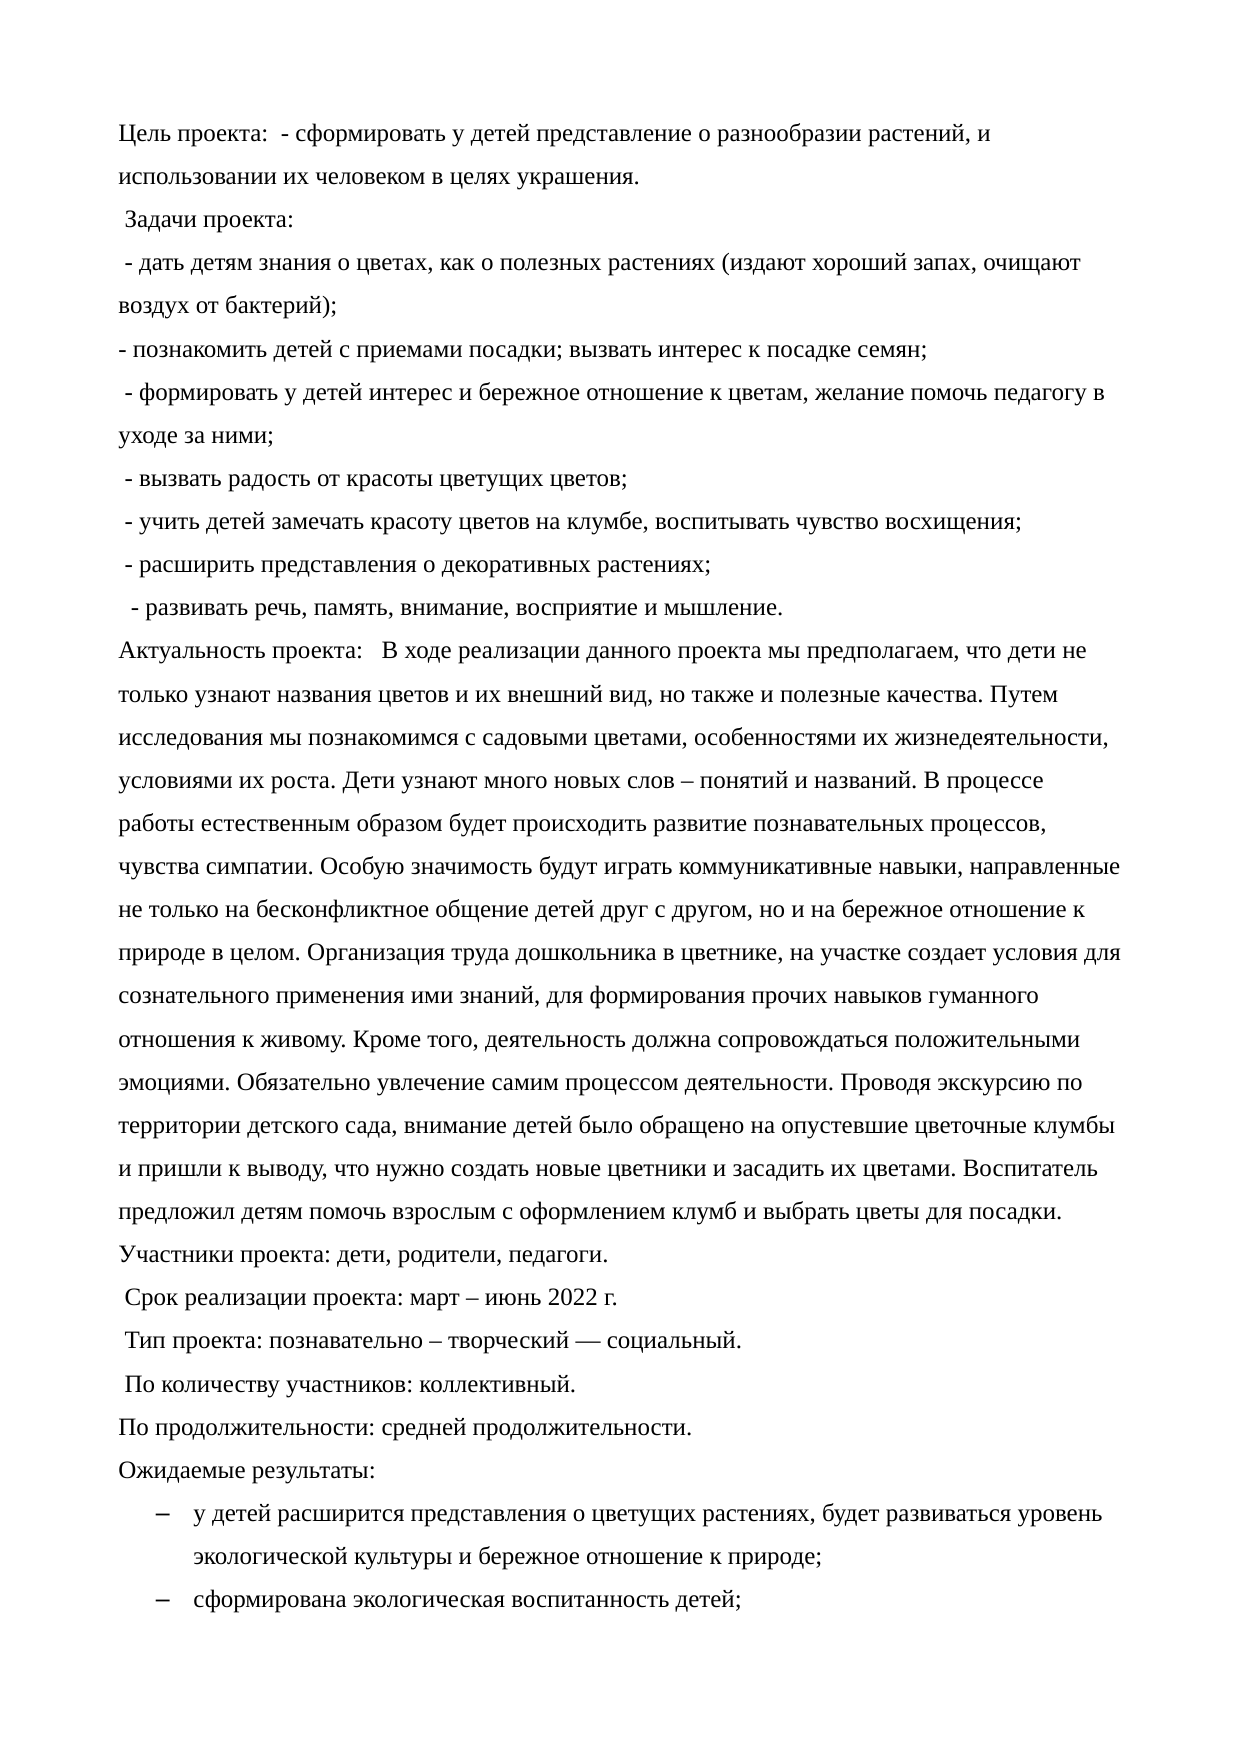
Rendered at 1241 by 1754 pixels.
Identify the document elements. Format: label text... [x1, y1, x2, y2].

text Тип проекта: познавательно – творческий — социальный. [118, 1326, 1122, 1354]
text Цель проекта: - сформировать у детей представление о разнообразии растений, и использовании их человеком в целях украшения. [118, 118, 1122, 190]
text - вызвать радость от красоты цветущих цветов; [118, 463, 1122, 492]
text - учить детей замечать красоту цветов на клумбе, воспитывать чувство восхищения; [118, 506, 1122, 535]
text - дать детям знания о цветах, как о полезных растениях (издают хороший запах, очищают воздух от бактерий); [118, 247, 1122, 319]
list сформирована экологическая воспитанность детей; [156, 1584, 1122, 1613]
text Участники проекта: дети, родители, педагоги. [118, 1239, 1122, 1268]
text Ожидаемые результаты: [118, 1455, 1122, 1484]
list у детей расширится представления о цветущих растениях, будет развиваться уровень экологической культуры и бережное отношение к природе; [156, 1498, 1122, 1570]
text По продолжительности: средней продолжительности. [118, 1412, 1122, 1441]
text По количеству участников: коллективный. [118, 1369, 1122, 1397]
text Задачи проекта: [118, 204, 1122, 233]
text Актуальность проекта: В ходе реализации данного проекта мы предполагаем, что дети не только узнают названия цветов и их внешний вид, но также и полезные качества. Путем исследования мы познакомимся с садовыми цветами, особенностями их жизнедеятельности, условиями их роста. Дети узнают много новых слов – понятий и названий. В процессе работы естественным образом будет происходить развитие познавательных процессов, чувства симпатии. Особую значимость будут играть коммуникативные навыки, направленные не только на бесконфликтное общение детей друг с другом, но и на бережное отношение к природе в целом. Организация труда дошкольника в цветнике, на участке создает условия для сознательного применения ими знаний, для формирования прочих навыков гуманного отношения к живому. Кроме того, деятельность должна сопровождаться положительными эмоциями. Обязательно увлечение самим процессом деятельности. Проводя экскурсию по территории детского сада, внимание детей было обращено на опустевшие цветочные клумбы и пришли к выводу, что нужно создать новые цветники и засадить их цветами. Воспитатель предложил детям помочь взрослым с оформлением клумб и выбрать цветы для посадки. [118, 636, 1122, 1225]
text - развивать речь, память, внимание, восприятие и мышление. [118, 592, 1122, 621]
text Срок реализации проекта: март – июнь 2022 г. [118, 1282, 1122, 1311]
text - расширить представления о декоративных растениях; [118, 549, 1122, 578]
text - формировать у детей интерес и бережное отношение к цветам, желание помочь педагогу в уходе за ними; [118, 377, 1122, 449]
text - познакомить детей с приемами посадки; вызвать интерес к посадке семян; [118, 334, 1122, 362]
